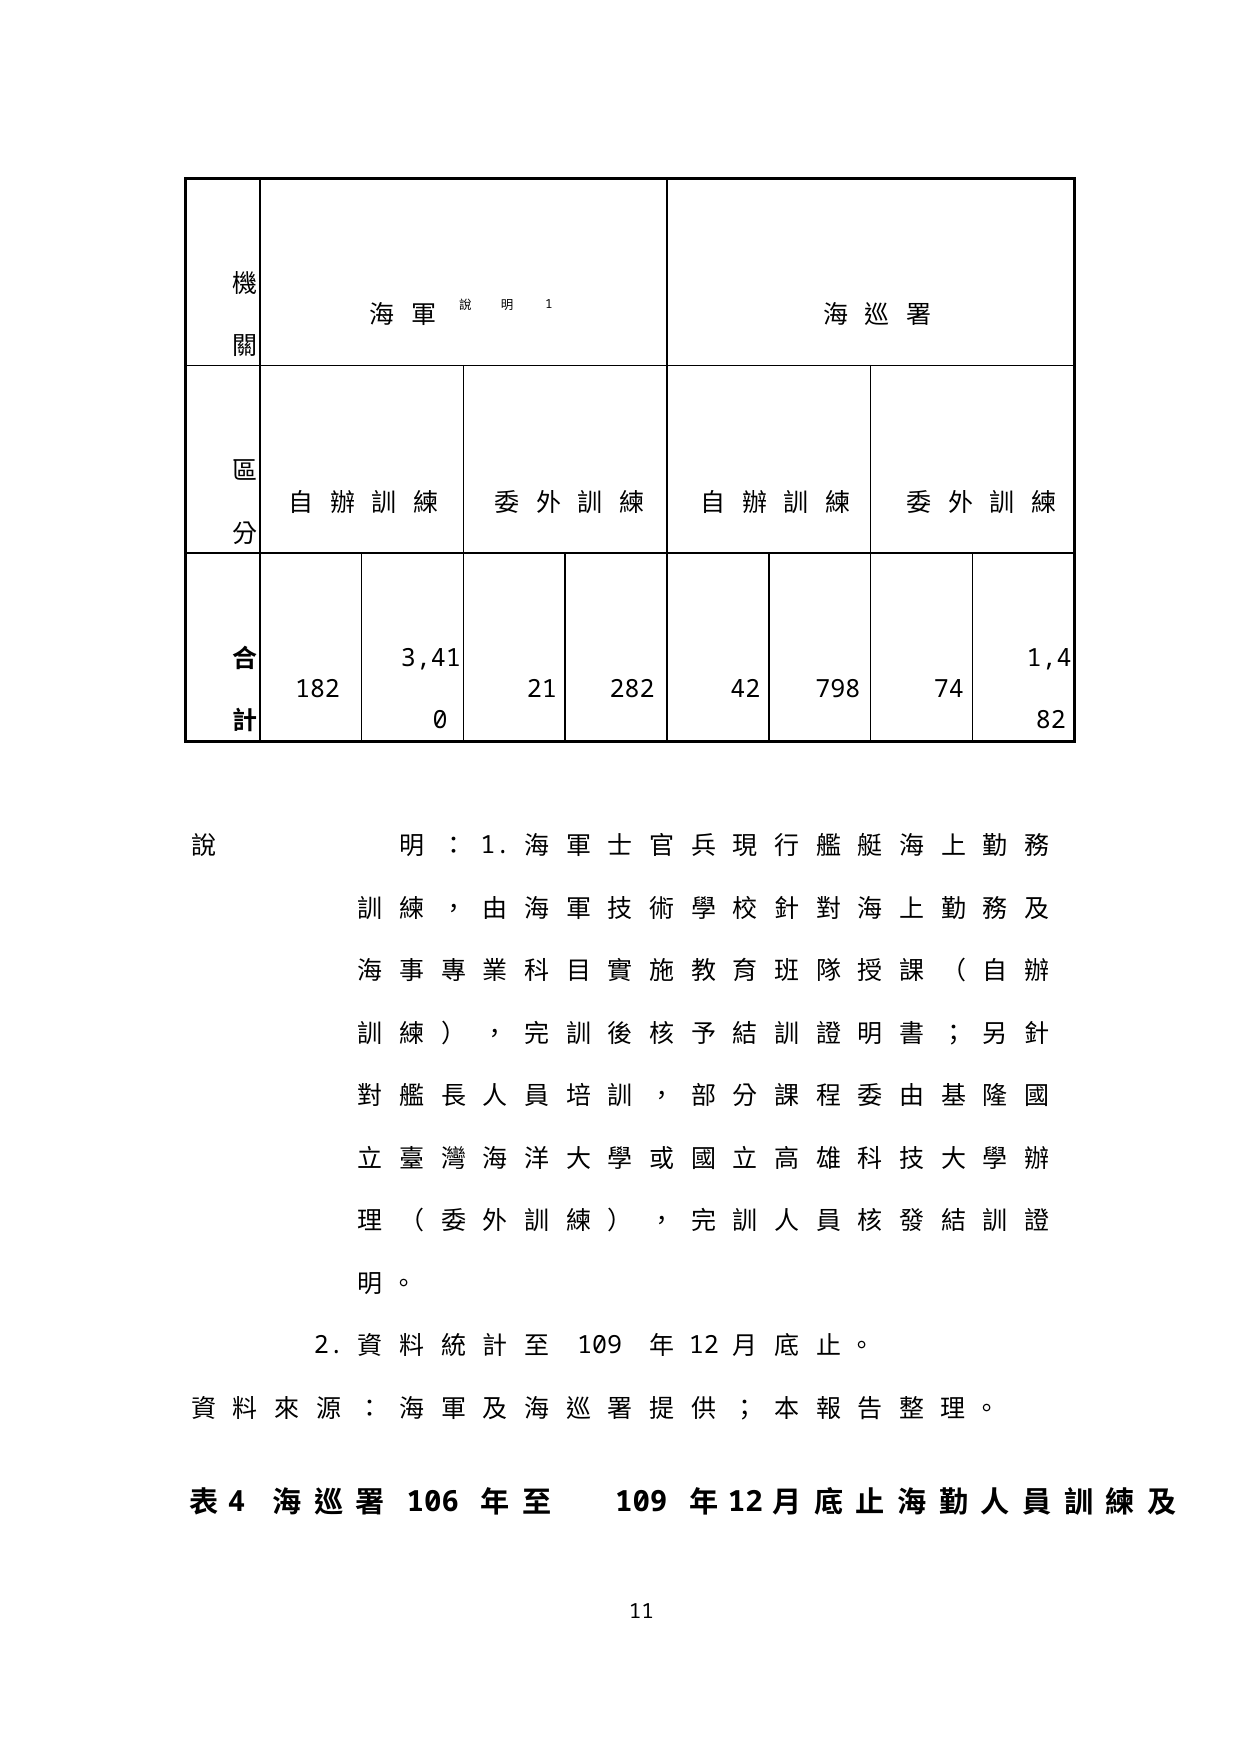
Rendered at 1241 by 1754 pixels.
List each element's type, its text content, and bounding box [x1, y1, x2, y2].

text 表4 海巡署106年至 109年12月底止海勤人員訓練及 [181, 1427, 1202, 1552]
text 2.資料統計至109年12月底止。 [302, 1302, 1064, 1365]
table_cell 1,482 [973, 554, 1073, 740]
text 資料來源：海軍及海巡署提供；本報告整理。 [181, 1365, 1064, 1427]
table_cell 3,410 [362, 554, 463, 740]
table_cell 合計 [187, 554, 259, 740]
table_cell 74 [871, 554, 972, 740]
table_cell 委外訓練 [464, 366, 666, 552]
table_cell 282 [566, 554, 666, 740]
table_header 機關 [187, 180, 259, 365]
table_cell 自辦訓練 [261, 366, 463, 552]
table_cell 42 [668, 554, 768, 740]
text 說 明：1.海軍士官兵現行艦艇海上勤務訓練，由海軍技術學校針對海上勤務及海事專業科目實施教育班隊授課（自辦訓練），完訓後核予結訓證明書；另針對艦長人員培訓，部分課程委由基隆國立臺灣海洋大學或國立高雄科技大學辦理（委外訓練），完訓人員核發結訓證明。 [181, 802, 1064, 1302]
table_cell 21 [464, 554, 564, 740]
table_cell 委外訓練 [871, 366, 1073, 552]
table_header 海巡署 [668, 180, 1073, 365]
table_header 海軍說明1 [261, 180, 666, 365]
table_cell 182 [261, 554, 361, 740]
table_cell 區分 [187, 366, 259, 552]
table_cell 798 [770, 554, 870, 740]
table_cell 自辦訓練 [668, 366, 870, 552]
